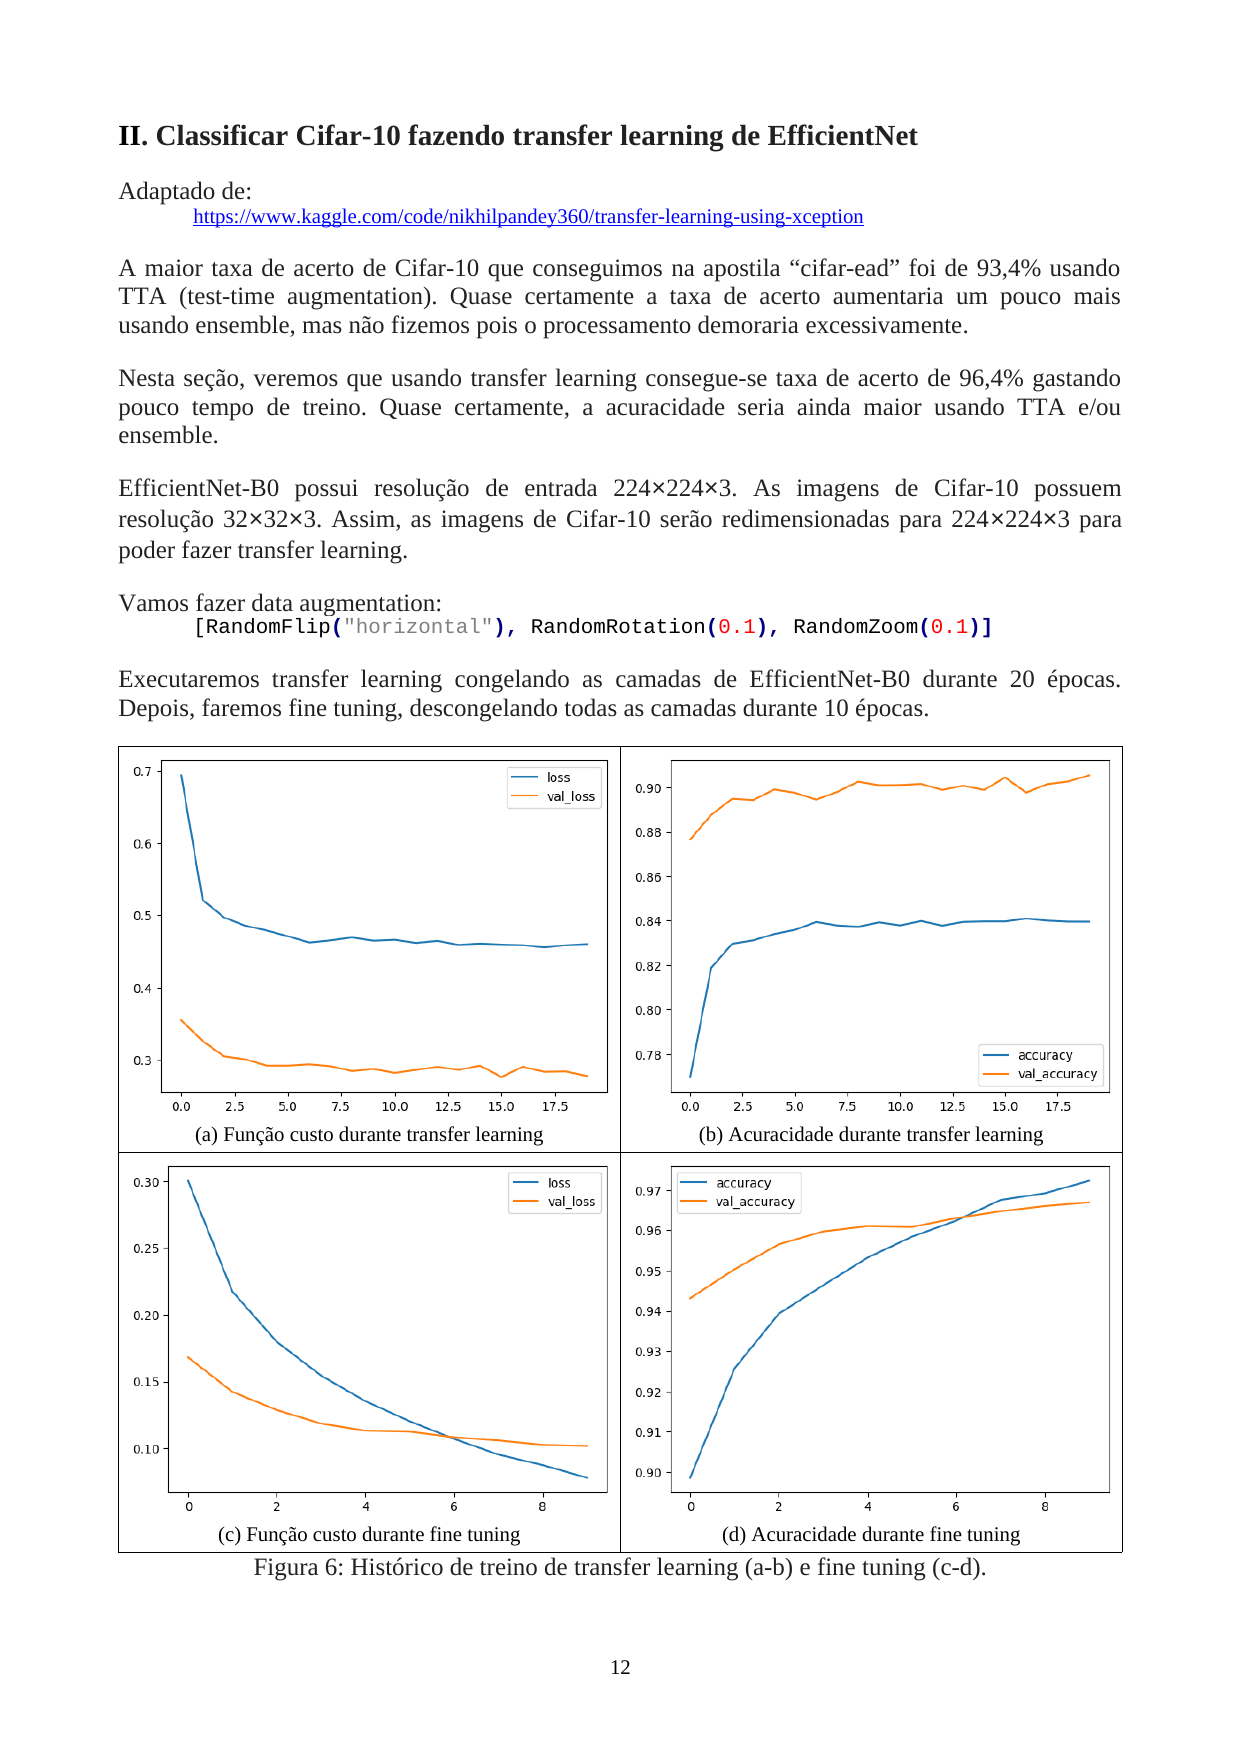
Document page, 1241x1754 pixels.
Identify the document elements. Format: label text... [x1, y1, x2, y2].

text Executaremos transfer learning congelando as camadas de EfficientNet-B0 durante 20 épocas. Depois, faremos fine tuning, descongelando todas as camadas durante 10 épocas. [118, 664, 1122, 722]
text [RandomFlip("horizontal"), RandomRotation(0.1), RandomZoom(0.1)] [118, 616, 1122, 640]
table_cell (c) Função custo durante fine tuning [119, 1153, 620, 1552]
picture [625, 1157, 1117, 1522]
text Vamos fazer data augmentation: [118, 588, 1122, 616]
text EfficientNet-B0 possui resolução de entrada 224×224×3. As imagens de Cifar-10 possuem resolução 32×32×3. Assim, as imagens de Cifar-10 serão redimensionadas para 224×224×3 para poder fazer transfer learning. [118, 473, 1122, 564]
table_header (a) Função custo durante transfer learning [119, 747, 620, 1152]
picture [625, 751, 1117, 1122]
picture [123, 751, 615, 1122]
table_header (b) Acuracidade durante transfer learning [621, 747, 1122, 1152]
table_cell (d) Acuracidade durante fine tuning [621, 1153, 1122, 1552]
text Adaptado de: [118, 176, 1122, 204]
picture [123, 1157, 615, 1522]
text II. Classificar Cifar-10 fazendo transfer learning de EfficientNet [118, 118, 1122, 152]
text Figura 6: Histórico de treino de transfer learning (a-b) e fine tuning (c-d). [118, 1553, 1122, 1580]
text Nesta seção, veremos que usando transfer learning consegue-se taxa de acerto de 96,4% gastando pouco tempo de treino. Quase certamente, a acuracidade seria ainda maior usando TTA e/ou ensemble. [118, 363, 1122, 449]
text https://www.kaggle.com/code/nikhilpandey360/transfer-learning-using-xception [118, 204, 1122, 228]
text A maior taxa de acerto de Cifar-10 que conseguimos na apostila “cifar-ead” foi de 93,4% usando TTA (test-time augmentation). Quase certamente a taxa de acerto aumentaria um pouco mais usando ensemble, mas não fizemos pois o processamento demoraria excessivamente. [118, 253, 1122, 339]
